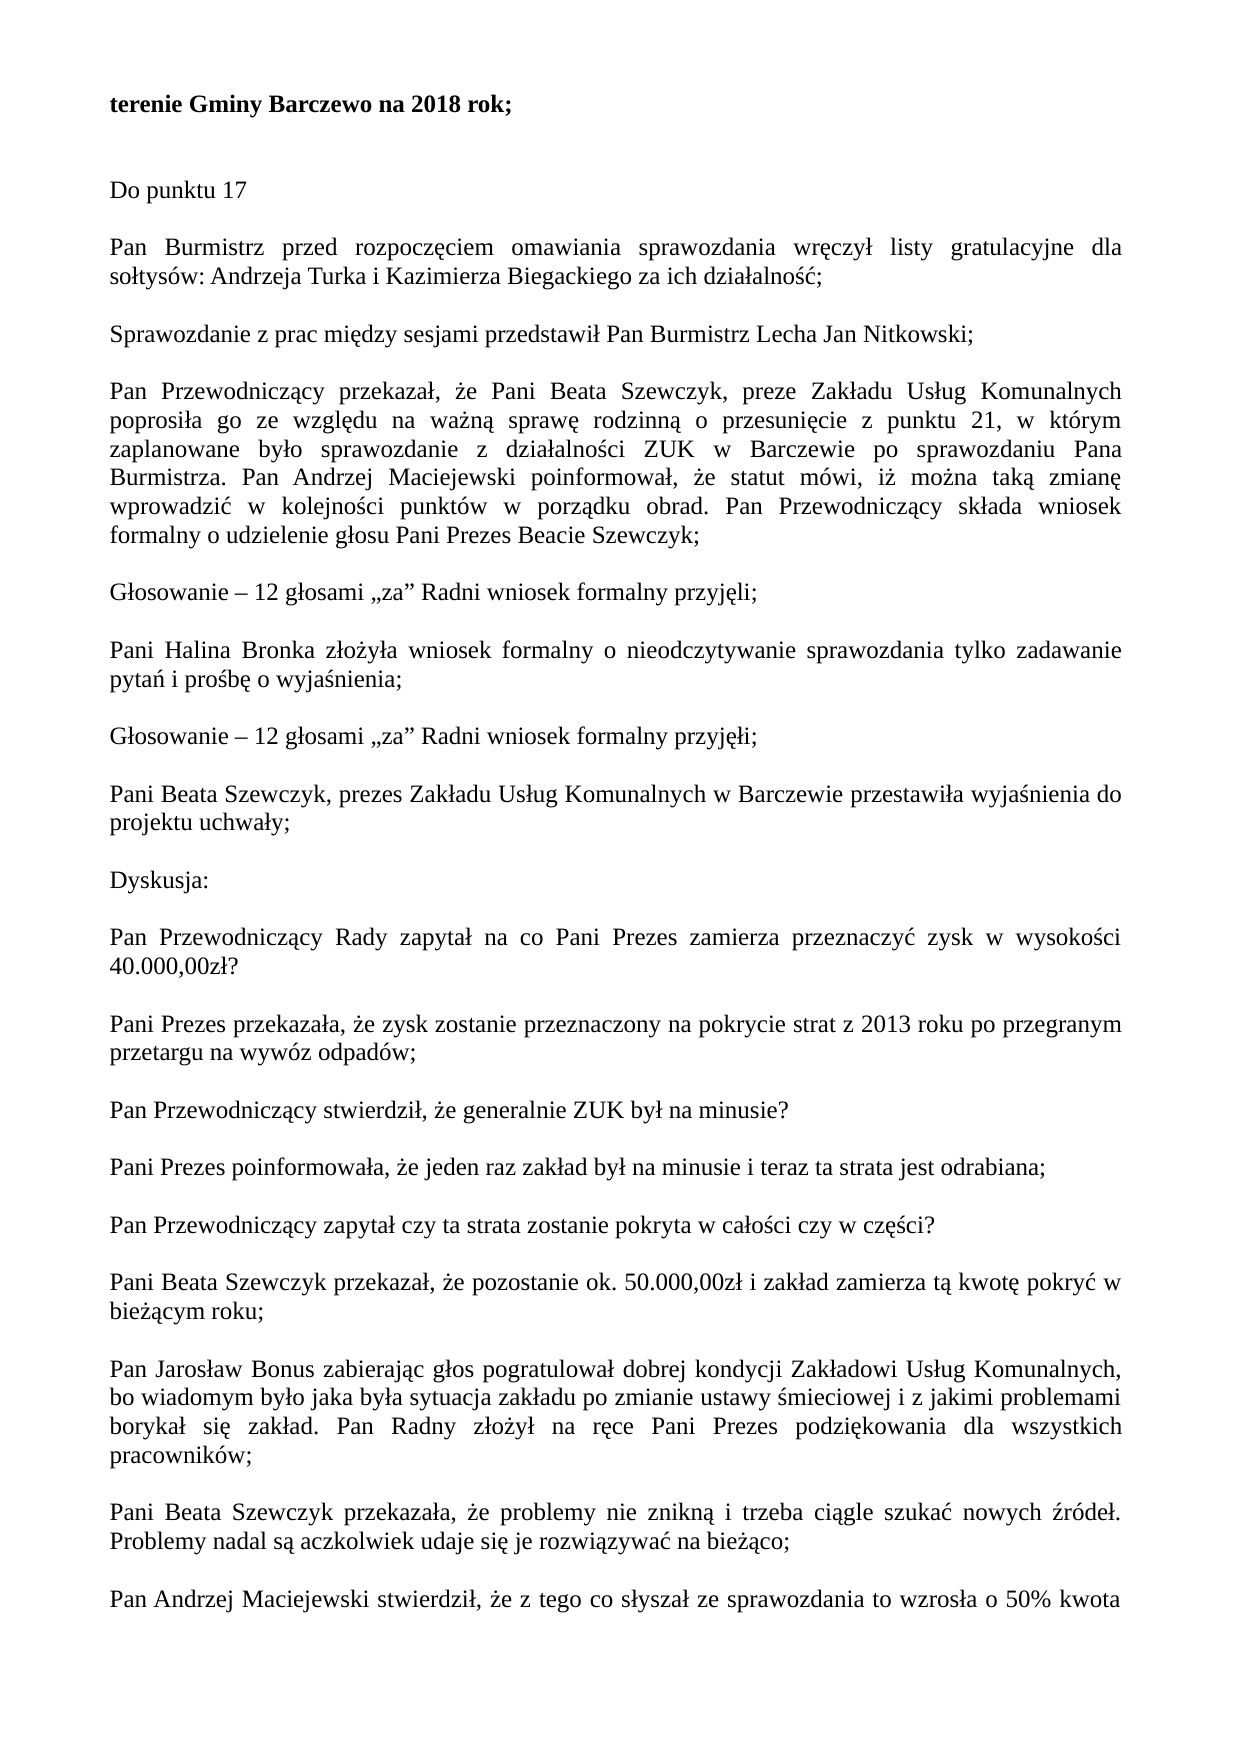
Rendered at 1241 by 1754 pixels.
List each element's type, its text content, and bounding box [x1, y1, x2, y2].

text Do punktu 17 [109, 175, 1123, 204]
text Pan Przewodniczący Rady zapytał na co Pani Prezes zamierza przeznaczyć zysk w wysokości 40.000,00zł? [109, 922, 1123, 980]
text Pan Przewodniczący zapytał czy ta strata zostanie pokryta w całości czy w części? [109, 1210, 1123, 1239]
text Pan Przewodniczący stwierdził, że generalnie ZUK był na minusie? [109, 1095, 1123, 1124]
text Głosowanie – 12 głosami „za” Radni wniosek formalny przyjęli; [109, 577, 1123, 606]
text Pan Jarosław Bonus zabierając głos pogratulował dobrej kondycji Zakładowi Usług Komunalnych, bo wiadomym było jaka była sytuacja zakładu po zmianie ustawy śmieciowej i z jakimi problemami borykał się zakład. Pan Radny złożył na ręce Pani Prezes podziękowania dla wszystkich pracowników; [109, 1354, 1123, 1469]
text Pani Prezes poinformowała, że jeden raz zakład był na minusie i teraz ta strata jest odrabiana; [109, 1152, 1123, 1181]
text terenie Gminy Barczewo na 2018 rok; [109, 89, 1123, 117]
text Pan Andrzej Maciejewski stwierdził, że z tego co słyszał ze sprawozdania to wzrosła o 50% kwota [109, 1584, 1123, 1612]
text Głosowanie – 12 głosami „za” Radni wniosek formalny przyjęłi; [109, 721, 1123, 750]
text Pan Przewodniczący przekazał, że Pani Beata Szewczyk, preze Zakładu Usług Komunalnych poprosiła go ze względu na ważną sprawę rodzinną o przesunięcie z punktu 21, w którym zaplanowane było sprawozdanie z działalności ZUK w Barczewie po sprawozdaniu Pana Burmistrza. Pan Andrzej Maciejewski poinformował, że statut mówi, iż można taką zmianę wprowadzić w kolejności punktów w porządku obrad. Pan Przewodniczący składa wniosek formalny o udzielenie głosu Pani Prezes Beacie Szewczyk; [109, 376, 1123, 549]
text Pani Beata Szewczyk przekazała, że problemy nie znikną i trzeba ciągle szukać nowych źródeł. Problemy nadal są aczkolwiek udaje się je rozwiązywać na bieżąco; [109, 1497, 1123, 1555]
text Pani Beata Szewczyk, prezes Zakładu Usług Komunalnych w Barczewie przestawiła wyjaśnienia do projektu uchwały; [109, 779, 1123, 836]
text Pani Beata Szewczyk przekazał, że pozostanie ok. 50.000,00zł i zakład zamierza tą kwotę pokryć w bieżącym roku; [109, 1267, 1123, 1325]
text Pani Halina Bronka złożyła wniosek formalny o nieodczytywanie sprawozdania tylko zadawanie pytań i prośbę o wyjaśnienia; [109, 635, 1123, 692]
text Dyskusja: [109, 865, 1123, 894]
text Sprawozdanie z prac między sesjami przedstawił Pan Burmistrz Lecha Jan Nitkowski; [109, 319, 1123, 347]
text Pani Prezes przekazała, że zysk zostanie przeznaczony na pokrycie strat z 2013 roku po przegranym przetargu na wywóz odpadów; [109, 1009, 1123, 1066]
text Pan Burmistrz przed rozpoczęciem omawiania sprawozdania wręczył listy gratulacyjne dla sołtysów: Andrzeja Turka i Kazimierza Biegackiego za ich działalność; [109, 232, 1123, 290]
